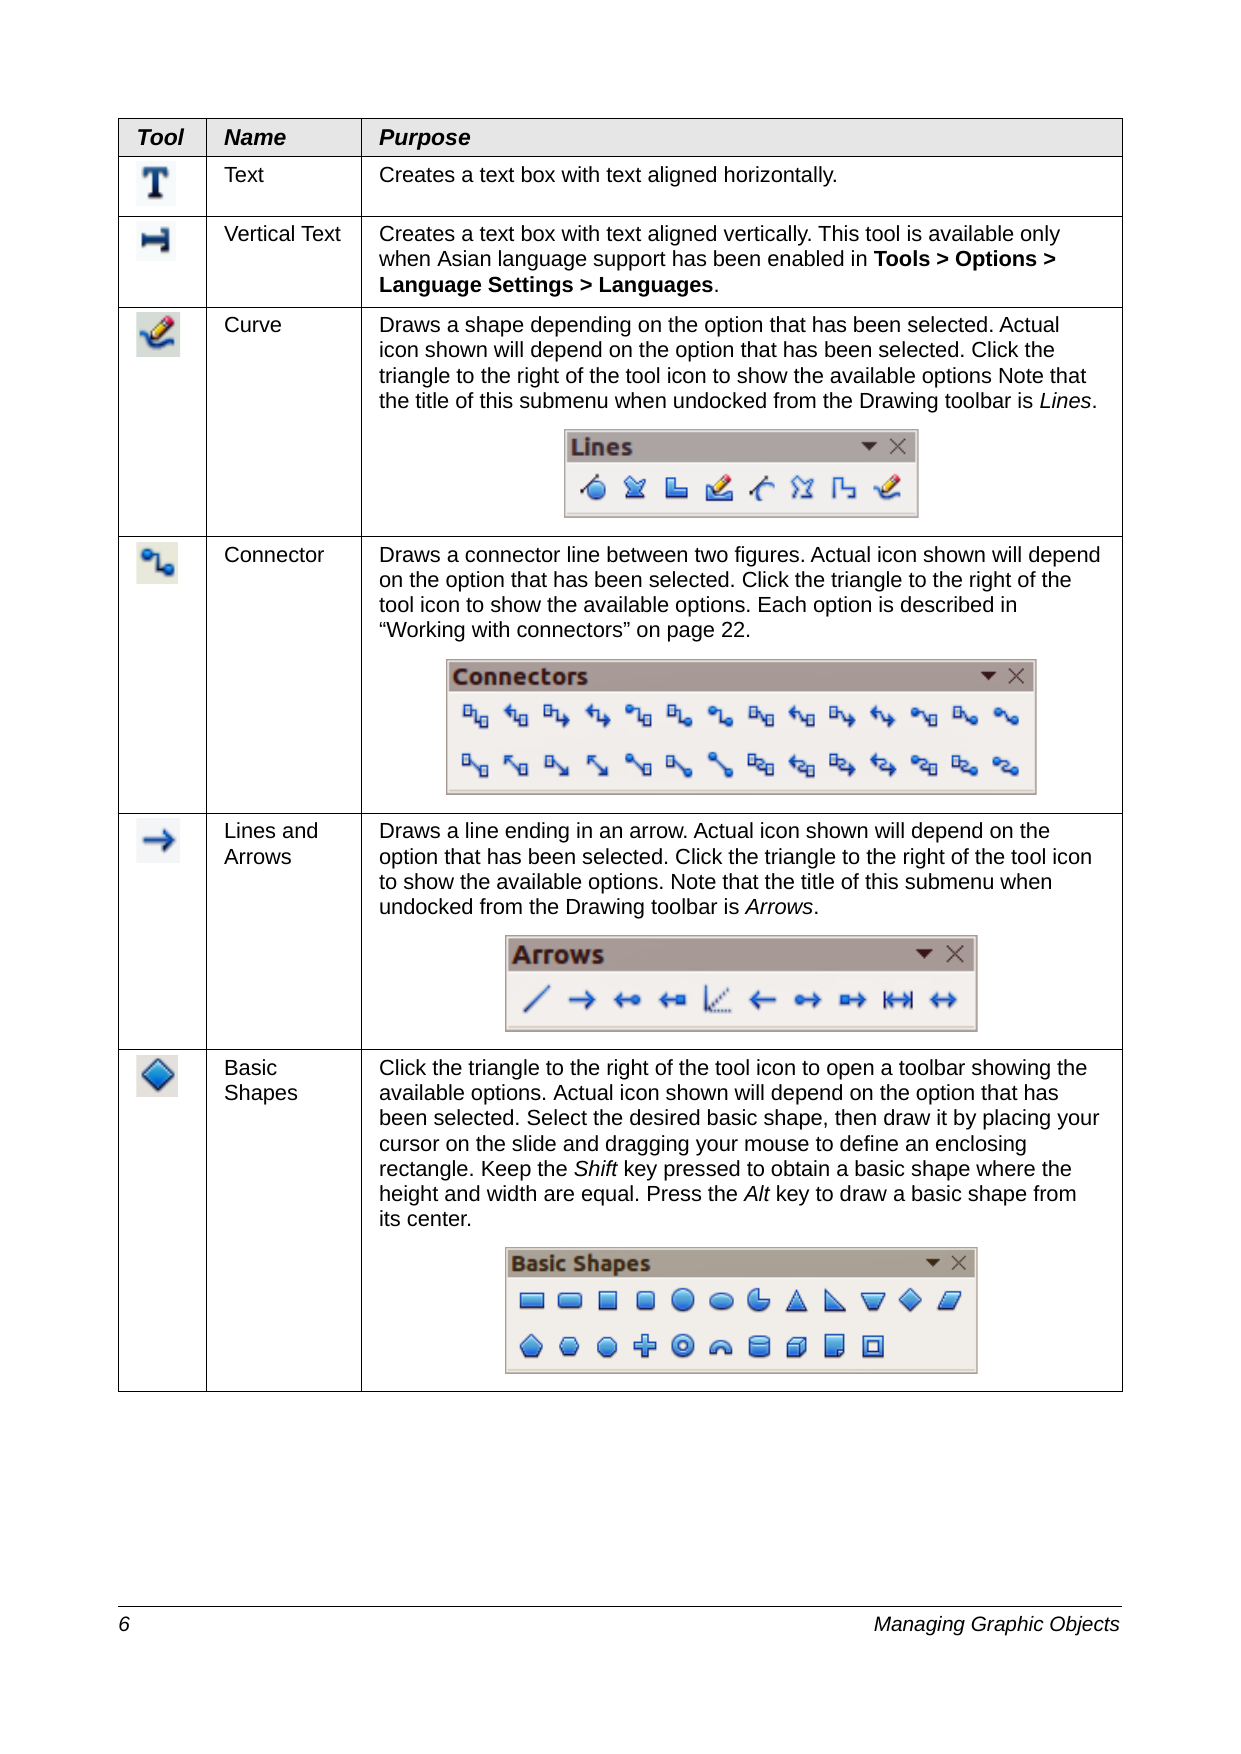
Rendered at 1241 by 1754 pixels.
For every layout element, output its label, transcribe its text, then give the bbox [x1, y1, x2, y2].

table_cell [119, 814, 206, 1049]
picture [446, 659, 1037, 795]
table_cell [119, 537, 206, 813]
table_cell [119, 157, 206, 216]
table_cell Curve [207, 308, 361, 536]
table_cell Draws a shape depending on the option that has been selected. Actual icon shown will depend on the option that has been selected. Click the triangle to the right of the tool icon to show the available options Note that the title of this submenu when undocked from the Drawing toolbar is Lines. [362, 308, 1122, 536]
picture [136, 221, 176, 261]
picture [136, 542, 178, 584]
table_header Name [207, 119, 361, 156]
table_cell Text [207, 157, 361, 216]
picture [505, 935, 978, 1032]
table_header Tool [119, 119, 206, 156]
table_cell Click the triangle to the right of the tool icon to open a toolbar showing the available options. Actual icon shown will depend on the option that has been selected. Select the desired basic shape, then draw it by placing your cursor on the slide and dragging your mouse to define an enclosing rectangle. Keep the Shift key pressed to obtain a basic shape where the height and width are equal. Press the Alt key to draw a basic shape from its center. [362, 1050, 1122, 1391]
table_cell Basic Shapes [207, 1050, 361, 1391]
picture [564, 429, 919, 518]
table_cell [119, 1050, 206, 1391]
picture [136, 1055, 178, 1097]
table_cell Draws a connector line between two figures. Actual icon shown will depend on the option that has been selected. Click the triangle to the right of the tool icon to show the available options. Each option is described in “Working with connectors” on page 22. [362, 537, 1122, 813]
table_cell Draws a line ending in an arrow. Actual icon shown will depend on the option that has been selected. Click the triangle to the right of the tool icon to show the available options. Note that the title of this submenu when undocked from the Drawing toolbar is Arrows. [362, 814, 1122, 1049]
picture [136, 312, 181, 357]
table_header Purpose [362, 119, 1122, 156]
table_cell Creates a text box with text aligned vertically. This tool is available only when Asian language support has been enabled in Tools > Options > Language Settings > Languages. [362, 217, 1122, 307]
table_cell Vertical Text [207, 217, 361, 307]
picture [136, 161, 176, 206]
table_cell [119, 308, 206, 536]
picture [136, 818, 181, 863]
picture [505, 1247, 978, 1374]
table_cell Connector [207, 537, 361, 813]
table_cell [119, 217, 206, 307]
table_cell Lines and Arrows [207, 814, 361, 1049]
table_cell Creates a text box with text aligned horizontally. [362, 157, 1122, 216]
